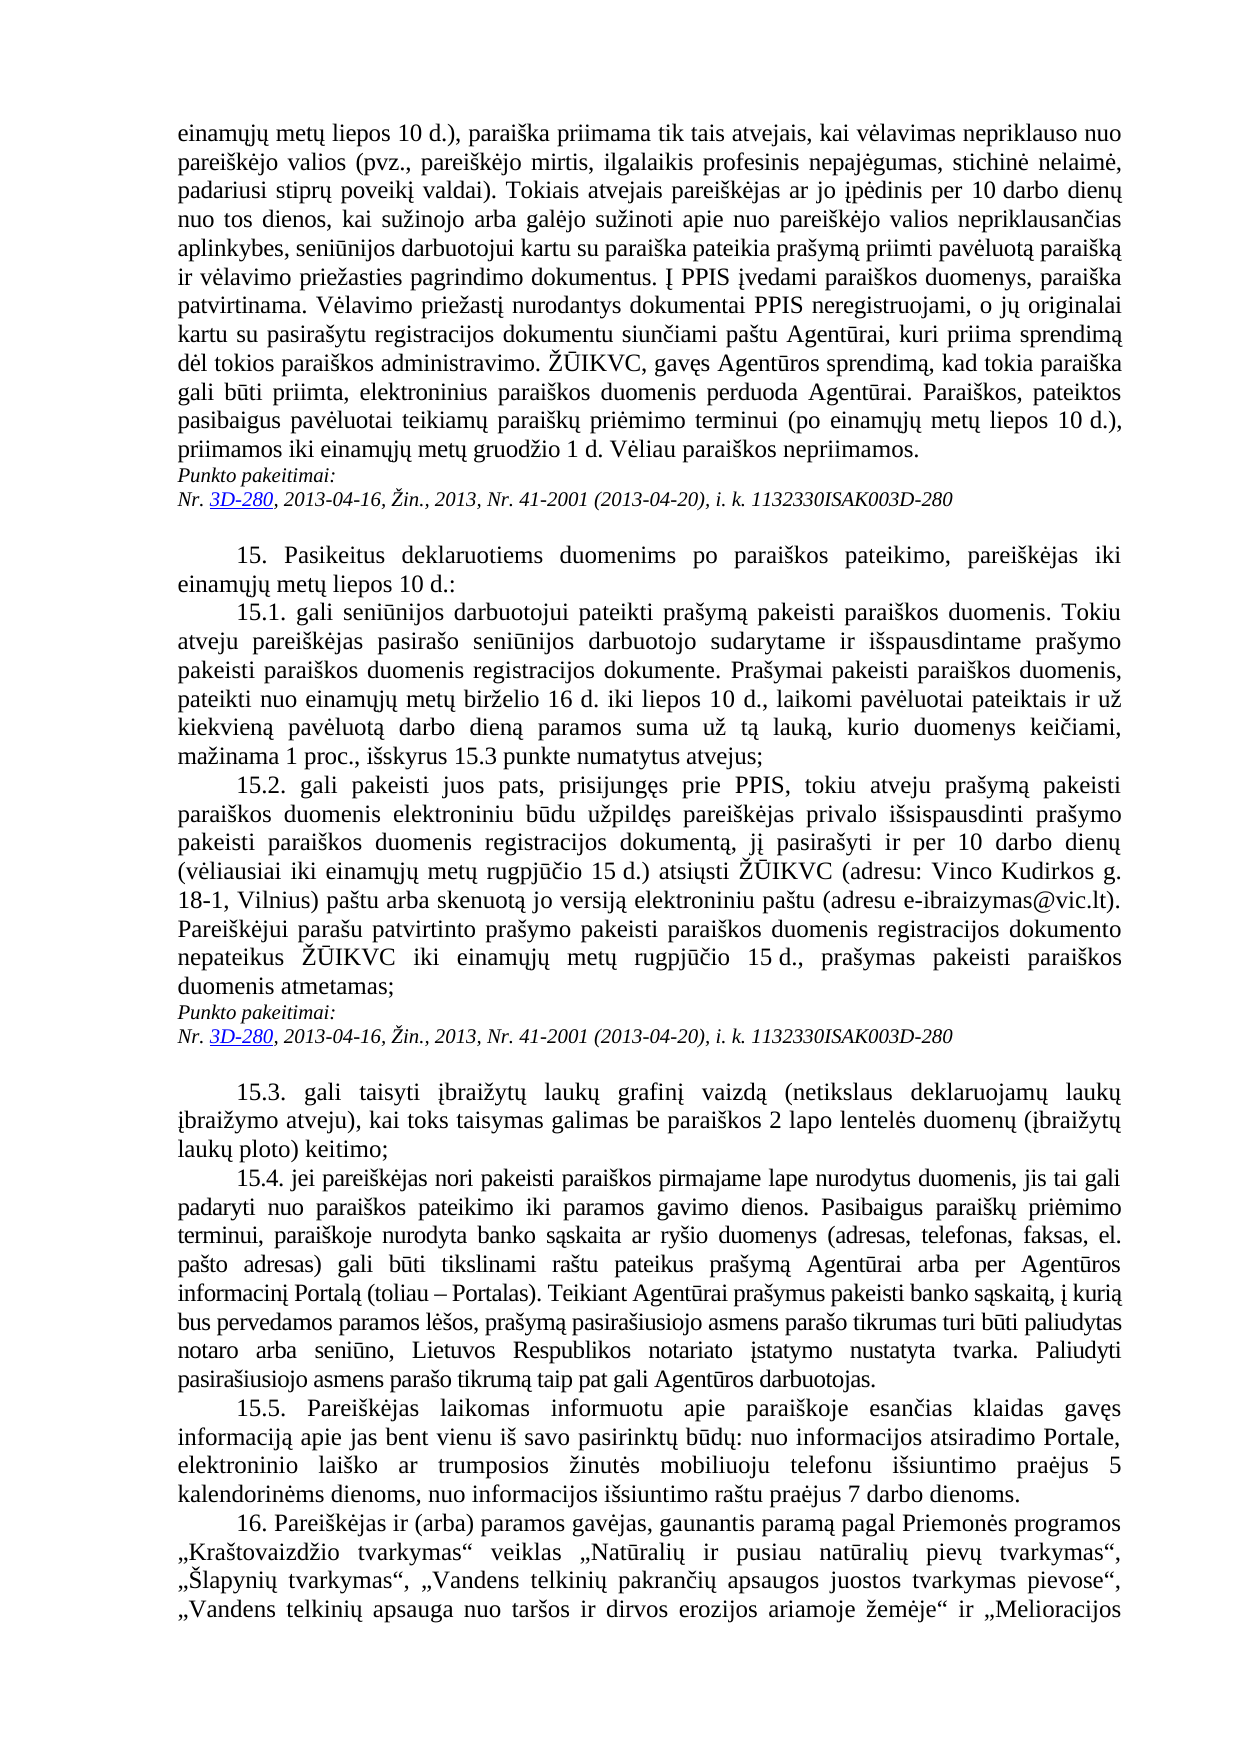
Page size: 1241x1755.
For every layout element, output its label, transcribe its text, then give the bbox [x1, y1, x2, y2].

text Punkto pakeitimai: [177, 463, 1122, 487]
text 16. Pareiškėjas ir (arba) paramos gavėjas, gaunantis paramą pagal Priemonės programos „Kraštovaizdžio tvarkymas“ veiklas „Natūralių ir pusiau natūralių pievų tvarkymas“, „Šlapynių tvarkymas“, „Vandens telkinių pakrančių apsaugos juostos tvarkymas pievose“, „Vandens telkinių apsauga nuo taršos ir dirvos erozijos ariamoje žemėje“ ir „Melioracijos [177, 1508, 1122, 1623]
text 15.3. gali taisyti įbraižytų laukų grafinį vaizdą (netikslaus deklaruojamų laukų įbraižymo atveju), kai toks taisymas galimas be paraiškos 2 lapo lentelės duomenų (įbraižytų laukų ploto) keitimo; [177, 1077, 1122, 1163]
text Nr. 3D-280, 2013-04-16, Žin., 2013, Nr. 41-2001 (2013-04-20), i. k. 1132330ISAK003D-280 [177, 1024, 1122, 1048]
text Nr. 3D-280, 2013-04-16, Žin., 2013, Nr. 41-2001 (2013-04-20), i. k. 1132330ISAK003D-280 [177, 487, 1122, 511]
text 15.4. jei pareiškėjas nori pakeisti paraiškos pirmajame lape nurodytus duomenis, jis tai gali padaryti nuo paraiškos pateikimo iki paramos gavimo dienos. Pasibaigus paraiškų priėmimo terminui, paraiškoje nurodyta banko sąskaita ar ryšio duomenys (adresas, telefonas, faksas, el. pašto adresas) gali būti tikslinami raštu pateikus prašymą Agentūrai arba per Agentūros informacinį Portalą (toliau – Portalas). Teikiant Agentūrai prašymus pakeisti banko sąskaitą, į kurią bus pervedamos paramos lėšos, prašymą pasirašiusiojo asmens parašo tikrumas turi būti paliudytas notaro arba seniūno, Lietuvos Respublikos notariato įstatymo nustatyta tvarka. Paliudyti pasirašiusiojo asmens parašo tikrumą taip pat gali Agentūros darbuotojas. [177, 1163, 1122, 1393]
text 15. Pasikeitus deklaruotiems duomenims po paraiškos pateikimo, pareiškėjas iki einamųjų metų liepos 10 d.: [177, 540, 1122, 597]
text 15.5. Pareiškėjas laikomas informuotu apie paraiškoje esančias klaidas gavęs informaciją apie jas bent vienu iš savo pasirinktų būdų: nuo informacijos atsiradimo Portale, elektroninio laiško ar trumposios žinutės mobiliuoju telefonu išsiuntimo praėjus 5 kalendorinėms dienoms, nuo informacijos išsiuntimo raštu praėjus 7 darbo dienoms. [177, 1393, 1122, 1508]
text einamųjų metų liepos 10 d.), paraiška priimama tik tais atvejais, kai vėlavimas nepriklauso nuo pareiškėjo valios (pvz., pareiškėjo mirtis, ilgalaikis profesinis nepajėgumas, stichinė nelaimė, padariusi stiprų poveikį valdai). Tokiais atvejais pareiškėjas ar jo įpėdinis per 10 darbo dienų nuo tos dienos, kai sužinojo arba galėjo sužinoti apie nuo pareiškėjo valios nepriklausančias aplinkybes, seniūnijos darbuotojui kartu su paraiška pateikia prašymą priimti pavėluotą paraišką ir vėlavimo priežasties pagrindimo dokumentus. Į PPIS įvedami paraiškos duomenys, paraiška patvirtinama. Vėlavimo priežastį nurodantys dokumentai PPIS neregistruojami, o jų originalai kartu su pasirašytu registracijos dokumentu siunčiami paštu Agentūrai, kuri priima sprendimą dėl tokios paraiškos administravimo. ŽŪIKVC, gavęs Agentūros sprendimą, kad tokia paraiška gali būti priimta, elektroninius paraiškos duomenis perduoda Agentūrai. Paraiškos, pateiktos pasibaigus pavėluotai teikiamų paraiškų priėmimo terminui (po einamųjų metų liepos 10 d.), priimamos iki einamųjų metų gruodžio 1 d. Vėliau paraiškos nepriimamos. [177, 118, 1122, 463]
text 15.1. gali seniūnijos darbuotojui pateikti prašymą pakeisti paraiškos duomenis. Tokiu atveju pareiškėjas pasirašo seniūnijos darbuotojo sudarytame ir išspausdintame prašymo pakeisti paraiškos duomenis registracijos dokumente. Prašymai pakeisti paraiškos duomenis, pateikti nuo einamųjų metų birželio 16 d. iki liepos 10 d., laikomi pavėluotai pateiktais ir už kiekvieną pavėluotą darbo dieną paramos suma už tą lauką, kurio duomenys keičiami, mažinama 1 proc., išskyrus 15.3 punkte numatytus atvejus; [177, 597, 1122, 770]
text Punkto pakeitimai: [177, 1000, 1122, 1024]
text 15.2. gali pakeisti juos pats, prisijungęs prie PPIS, tokiu atveju prašymą pakeisti paraiškos duomenis elektroniniu būdu užpildęs pareiškėjas privalo išsispausdinti prašymo pakeisti paraiškos duomenis registracijos dokumentą, jį pasirašyti ir per 10 darbo dienų (vėliausiai iki einamųjų metų rugpjūčio 15 d.) atsiųsti ŽŪIKVC (adresu: Vinco Kudirkos g. 18-1, Vilnius) paštu arba skenuotą jo versiją elektroniniu paštu (adresu e-ibraizymas@vic.lt). Pareiškėjui parašu patvirtinto prašymo pakeisti paraiškos duomenis registracijos dokumento nepateikus ŽŪIKVC iki einamųjų metų rugpjūčio 15 d., prašymas pakeisti paraiškos duomenis atmetamas; [177, 770, 1122, 1000]
